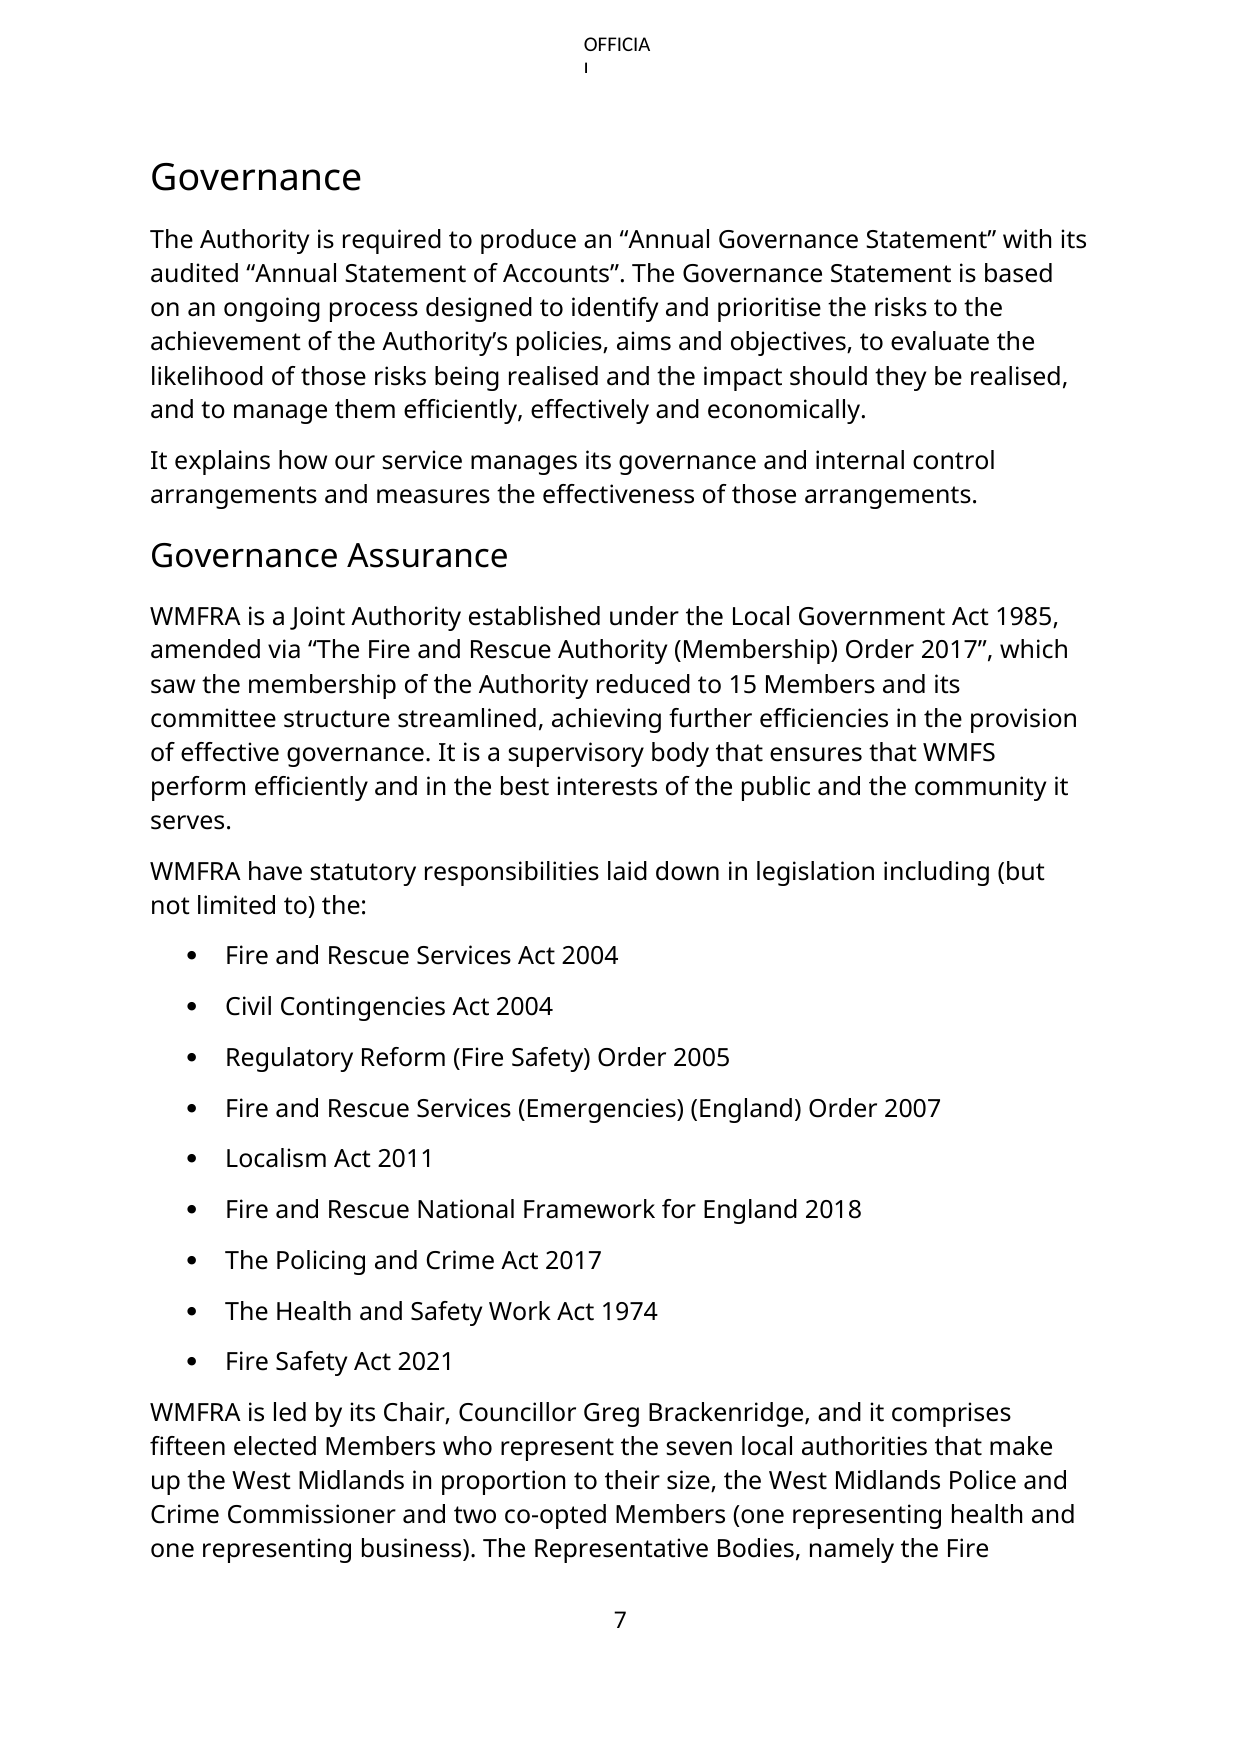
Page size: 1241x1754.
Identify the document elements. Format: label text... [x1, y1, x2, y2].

text The Authority is required to produce an “Annual Governance Statement” with its audited “Annual Statement of Accounts”. The Governance Statement is based on an ongoing process designed to identify and prioritise the risks to the achievement of the Authority’s policies, aims and objectives, to evaluate the likelihood of those risks being realised and the impact should they be realised, and to manage them efficiently, effectively and economically. [150, 222, 1090, 426]
text It explains how our service manages its governance and internal control arrangements and measures the effectiveness of those arrangements. [150, 443, 1090, 511]
list The Health and Safety Work Act 1974 [187, 1293, 1090, 1327]
list Fire and Rescue National Framework for England 2018 [187, 1192, 1090, 1226]
text WMFRA is a Joint Authority established under the Local Government Act 1985, amended via “The Fire and Rescue Authority (Membership) Order 2017”, which saw the membership of the Authority reduced to 15 Members and its committee structure streamlined, achieving further efficiencies in the provision of effective governance. It is a supervisory body that ensures that WMFS perform efficiently and in the best interests of the public and the community it serves. [150, 598, 1090, 837]
subtitle Governance Assurance [150, 532, 1090, 577]
list Fire and Rescue Services Act 2004 [187, 938, 1090, 972]
list Civil Contingencies Act 2004 [187, 989, 1090, 1023]
list Fire Safety Act 2021 [187, 1344, 1090, 1378]
list Fire and Rescue Services (Emergencies) (England) Order 2007 [187, 1090, 1090, 1124]
text WMFRA have statutory responsibilities laid down in legislation including (but not limited to) the: [150, 853, 1090, 921]
text WMFRA is led by its Chair, Councillor Greg Brackenridge, and it comprises fifteen elected Members who represent the seven local authorities that make up the West Midlands in proportion to their size, the West Midlands Police and Crime Commissioner and two co-opted Members (one representing health and one representing business). The Representative Bodies, namely the Fire [150, 1394, 1090, 1565]
list Localism Act 2011 [187, 1141, 1090, 1175]
subtitle Governance [150, 150, 1090, 201]
list Regulatory Reform (Fire Safety) Order 2005 [187, 1039, 1090, 1073]
list The Policing and Crime Act 2017 [187, 1242, 1090, 1276]
